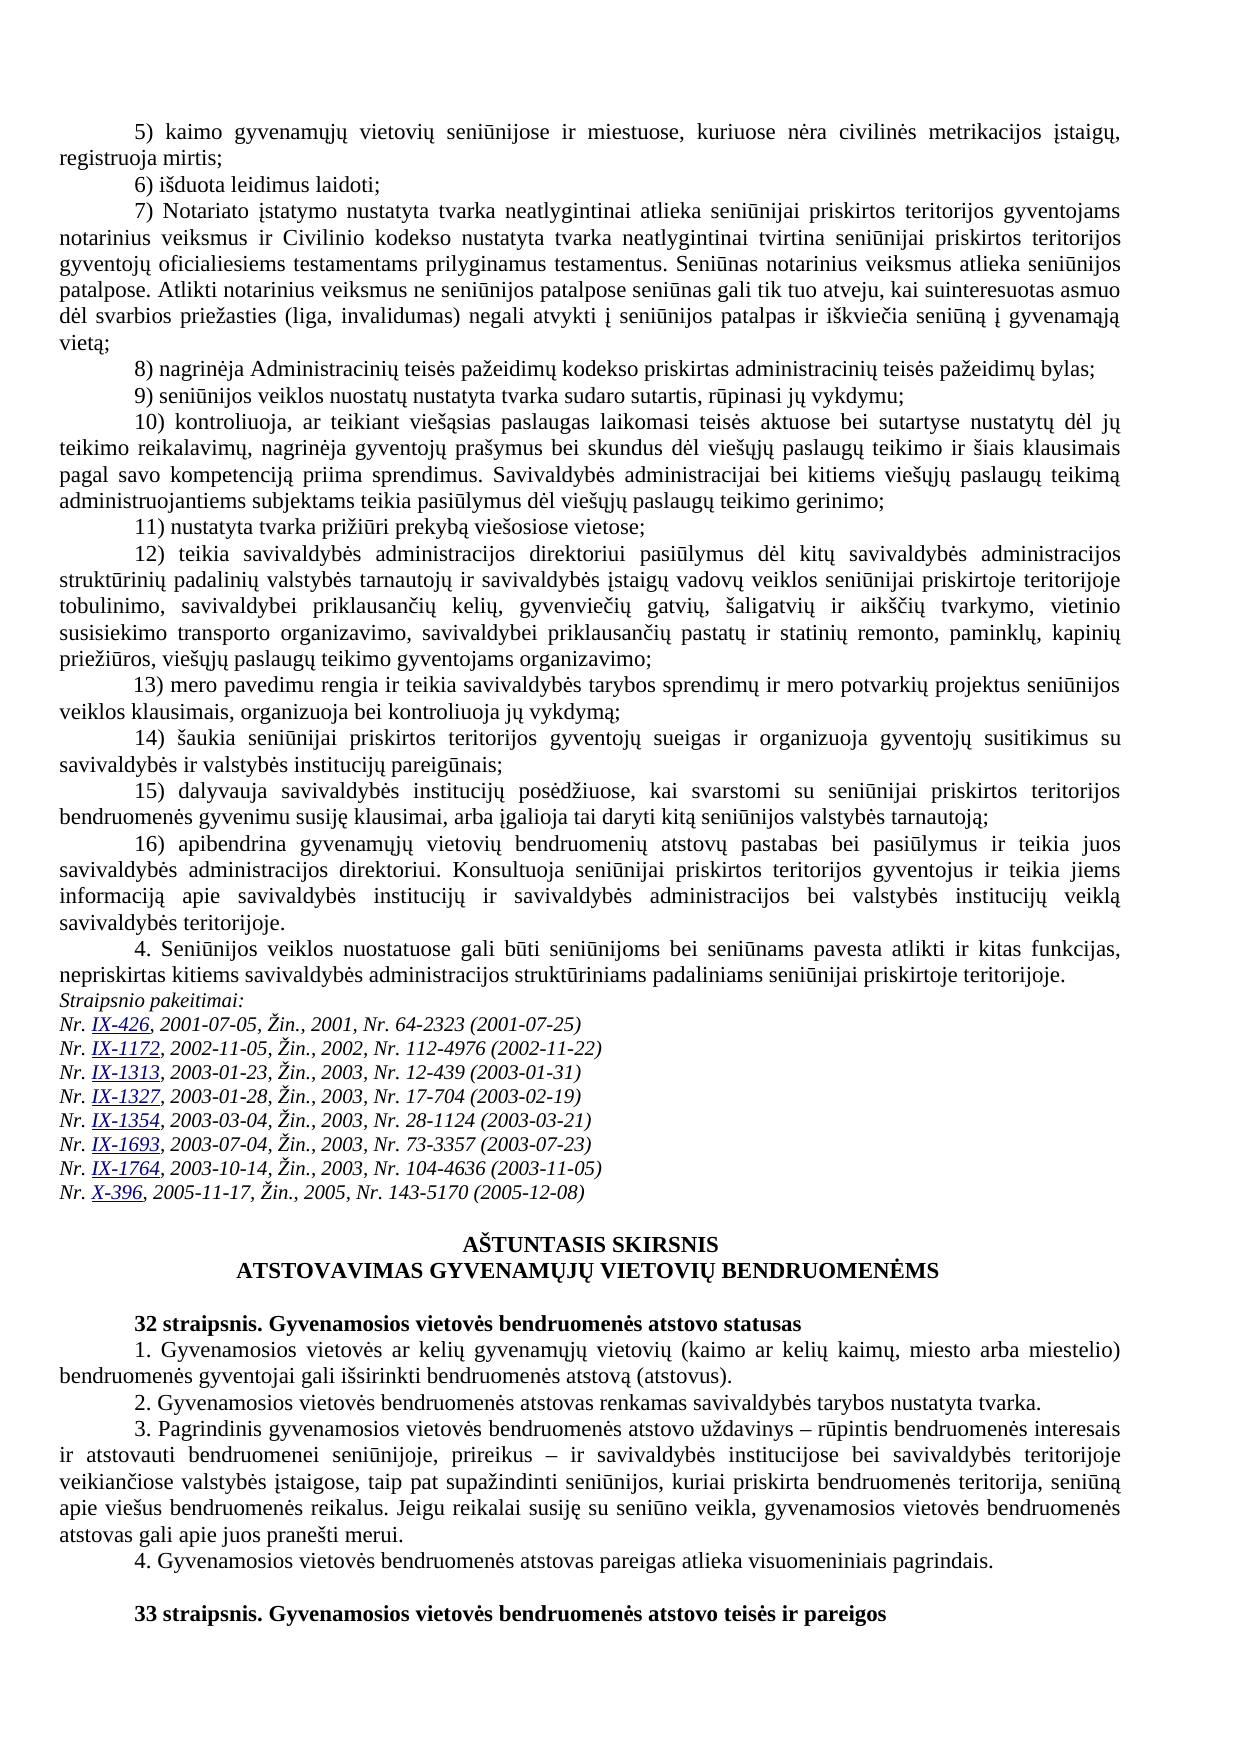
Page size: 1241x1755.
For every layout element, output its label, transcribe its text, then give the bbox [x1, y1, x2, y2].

text 4. Seniūnijos veiklos nuostatuose gali būti seniūnijoms bei seniūnams pavesta atlikti ir kitas funkcijas, nepriskirtas kitiems savivaldybės administracijos struktūriniams padaliniams seniūnijai priskirtoje teritorijoje. [59, 935, 1122, 988]
text 6) išduota leidimus laidoti; [59, 171, 1122, 197]
text Nr. IX-1764, 2003-10-14, Žin., 2003, Nr. 104-4636 (2003-11-05) [59, 1156, 1122, 1180]
text ATSTOVAVIMAS GYVENAMŲJŲ VIETOVIŲ BENDRUOMENĖMS [59, 1257, 1122, 1283]
text 10) kontroliuoja, ar teikiant viešąsias paslaugas laikomasi teisės aktuose bei sutartyse nustatytų dėl jų teikimo reikalavimų, nagrinėja gyventojų prašymus bei skundus dėl viešųjų paslaugų teikimo ir šiais klausimais pagal savo kompetenciją priima sprendimus. Savivaldybės administracijai bei kitiems viešųjų paslaugų teikimą administruojantiems subjektams teikia pasiūlymus dėl viešųjų paslaugų teikimo gerinimo; [59, 408, 1122, 513]
text Nr. IX-1354, 2003-03-04, Žin., 2003, Nr. 28-1124 (2003-03-21) [59, 1108, 1122, 1132]
text Straipsnio pakeitimai: [59, 988, 1122, 1012]
text 3. Pagrindinis gyvenamosios vietovės bendruomenės atstovo uždavinys – rūpintis bendruomenės interesais ir atstovauti bendruomenei seniūnijoje, prireikus – ir savivaldybės institucijose bei savivaldybės teritorijoje veikiančiose valstybės įstaigose, taip pat supažindinti seniūnijos, kuriai priskirta bendruomenės teritorija, seniūną apie viešus bendruomenės reikalus. Jeigu reikalai susiję su seniūno veikla, gyvenamosios vietovės bendruomenės atstovas gali apie juos pranešti merui. [59, 1415, 1122, 1547]
text Nr. IX-1313, 2003-01-23, Žin., 2003, Nr. 12-439 (2003-01-31) [59, 1060, 1122, 1084]
text 11) nustatyta tvarka prižiūri prekybą viešosiose vietose; [59, 513, 1122, 540]
text 13) mero pavedimu rengia ir teikia savivaldybės tarybos sprendimų ir mero potvarkių projektus seniūnijos veiklos klausimais, organizuoja bei kontroliuoja jų vykdymą; [59, 672, 1122, 724]
text 33 straipsnis. Gyvenamosios vietovės bendruomenės atstovo teisės ir pareigos [59, 1600, 1122, 1626]
text 9) seniūnijos veiklos nuostatų nustatyta tvarka sudaro sutartis, rūpinasi jų vykdymu; [59, 382, 1122, 408]
text 8) nagrinėja Administracinių teisės pažeidimų kodekso priskirtas administracinių teisės pažeidimų bylas; [59, 355, 1122, 382]
text AŠTUNTASIS SKIRSNIS [59, 1231, 1122, 1257]
text Nr. IX-1327, 2003-01-28, Žin., 2003, Nr. 17-704 (2003-02-19) [59, 1084, 1122, 1108]
text Nr. IX-1693, 2003-07-04, Žin., 2003, Nr. 73-3357 (2003-07-23) [59, 1132, 1122, 1156]
text 32 straipsnis. Gyvenamosios vietovės bendruomenės atstovo statusas [59, 1310, 1122, 1336]
text 16) apibendrina gyvenamųjų vietovių bendruomenių atstovų pastabas bei pasiūlymus ir teikia juos savivaldybės administracijos direktoriui. Konsultuoja seniūnijai priskirtos teritorijos gyventojus ir teikia jiems informaciją apie savivaldybės institucijų ir savivaldybės administracijos bei valstybės institucijų veiklą savivaldybės teritorijoje. [59, 830, 1122, 935]
text 15) dalyvauja savivaldybės institucijų posėdžiuose, kai svarstomi su seniūnijai priskirtos teritorijos bendruomenės gyvenimu susiję klausimai, arba įgalioja tai daryti kitą seniūnijos valstybės tarnautoją; [59, 777, 1122, 830]
text 5) kaimo gyvenamųjų vietovių seniūnijose ir miestuose, kuriuose nėra civilinės metrikacijos įstaigų, registruoja mirtis; [59, 118, 1122, 171]
text 12) teikia savivaldybės administracijos direktoriui pasiūlymus dėl kitų savivaldybės administracijos struktūrinių padalinių valstybės tarnautojų ir savivaldybės įstaigų vadovų veiklos seniūnijai priskirtoje teritorijoje tobulinimo, savivaldybei priklausančių kelių, gyvenviečių gatvių, šaligatvių ir aikščių tvarkymo, vietinio susisiekimo transporto organizavimo, savivaldybei priklausančių pastatų ir statinių remonto, paminklų, kapinių priežiūros, viešųjų paslaugų teikimo gyventojams organizavimo; [59, 540, 1122, 672]
text 2. Gyvenamosios vietovės bendruomenės atstovas renkamas savivaldybės tarybos nustatyta tvarka. [59, 1389, 1122, 1415]
text Nr. IX-426, 2001-07-05, Žin., 2001, Nr. 64-2323 (2001-07-25) [59, 1012, 1122, 1036]
text Nr. IX-1172, 2002-11-05, Žin., 2002, Nr. 112-4976 (2002-11-22) [59, 1036, 1122, 1060]
text 7) Notariato įstatymo nustatyta tvarka neatlygintinai atlieka seniūnijai priskirtos teritorijos gyventojams notarinius veiksmus ir Civilinio kodekso nustatyta tvarka neatlygintinai tvirtina seniūnijai priskirtos teritorijos gyventojų oficialiesiems testamentams prilyginamus testamentus. Seniūnas notarinius veiksmus atlieka seniūnijos patalpose. Atlikti notarinius veiksmus ne seniūnijos patalpose seniūnas gali tik tuo atveju, kai suinteresuotas asmuo dėl svarbios priežasties (liga, invalidumas) negali atvykti į seniūnijos patalpas ir iškviečia seniūną į gyvenamąją vietą; [59, 197, 1122, 355]
text 14) šaukia seniūnijai priskirtos teritorijos gyventojų sueigas ir organizuoja gyventojų susitikimus su savivaldybės ir valstybės institucijų pareigūnais; [59, 724, 1122, 777]
text 4. Gyvenamosios vietovės bendruomenės atstovas pareigas atlieka visuomeniniais pagrindais. [59, 1547, 1122, 1573]
text Nr. X-396, 2005-11-17, Žin., 2005, Nr. 143-5170 (2005-12-08) [59, 1180, 1122, 1204]
text 1. Gyvenamosios vietovės ar kelių gyvenamųjų vietovių (kaimo ar kelių kaimų, miesto arba miestelio) bendruomenės gyventojai gali išsirinkti bendruomenės atstovą (atstovus). [59, 1336, 1122, 1389]
